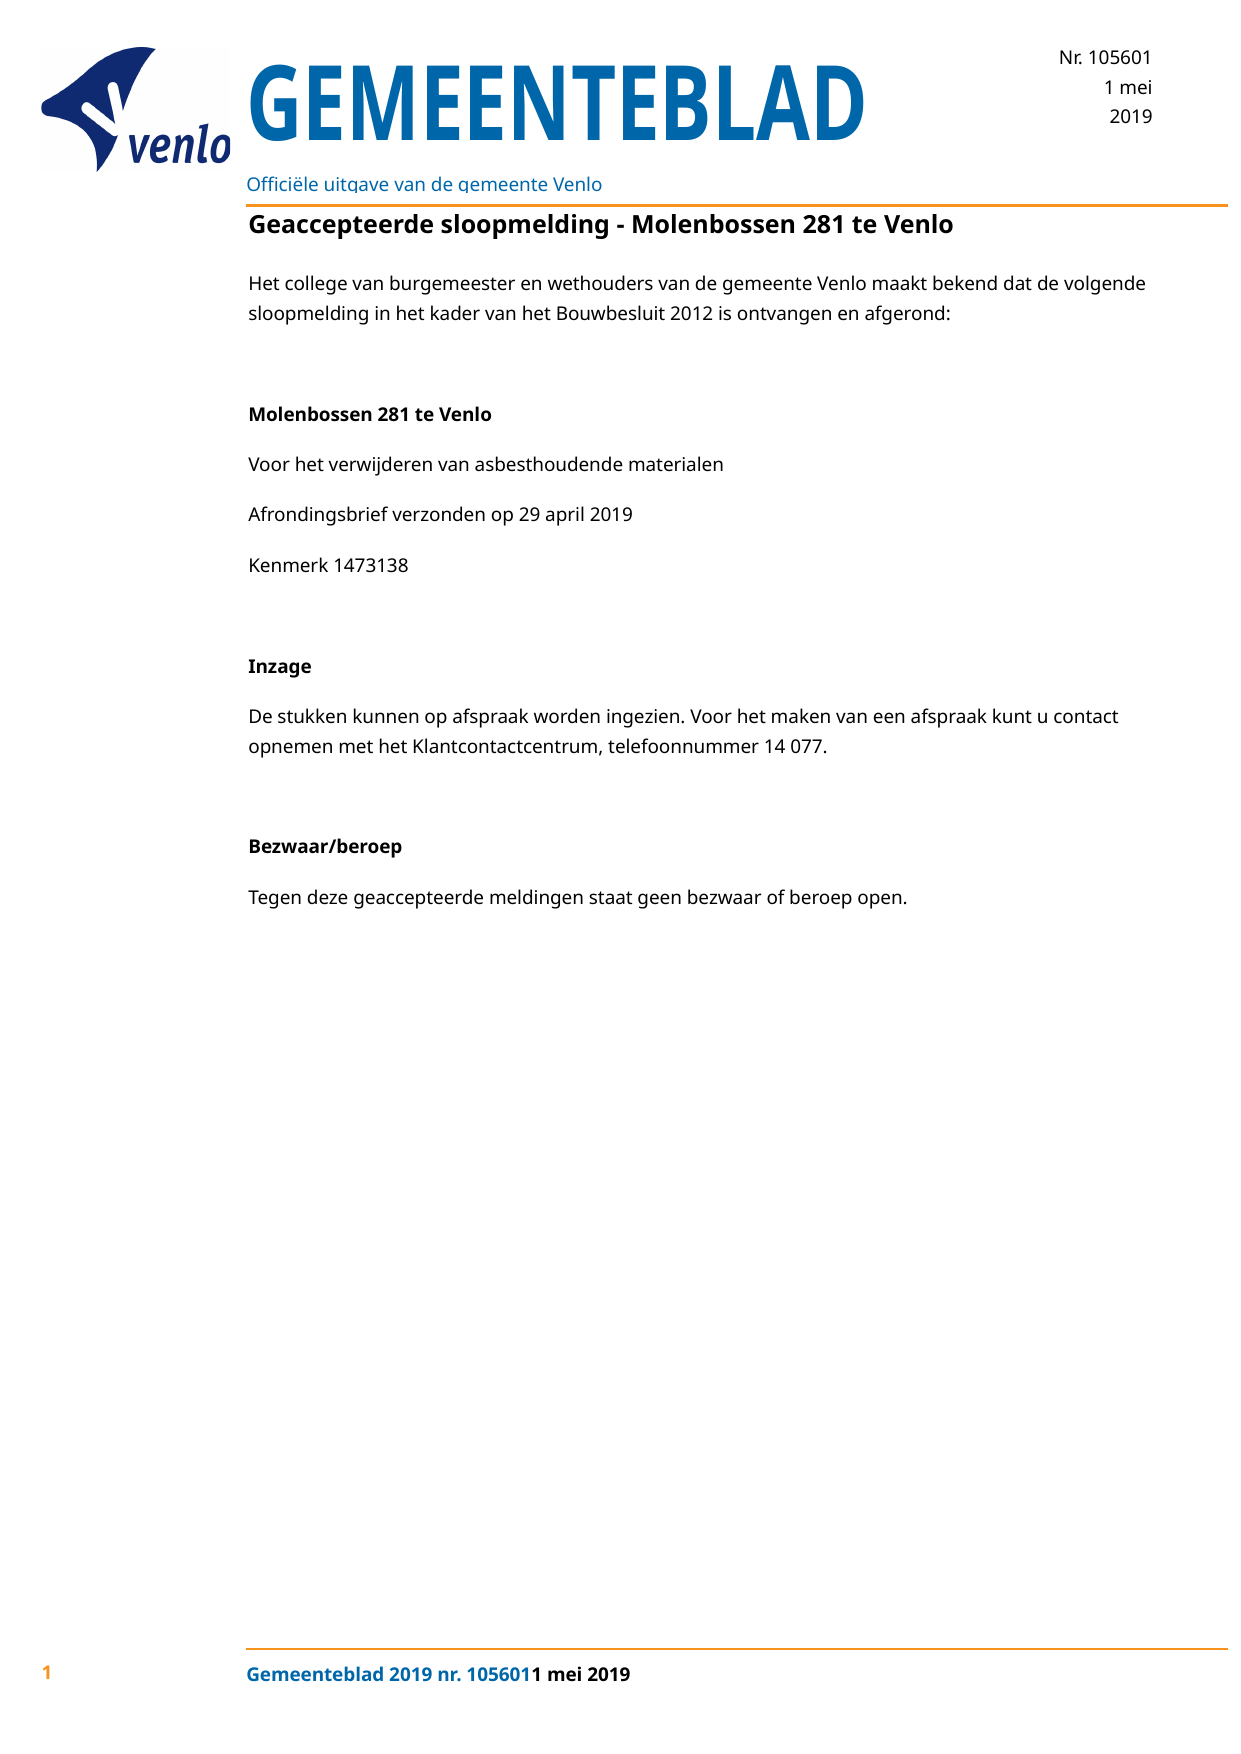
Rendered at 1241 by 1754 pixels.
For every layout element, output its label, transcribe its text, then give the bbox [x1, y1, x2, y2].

text Inzage [248, 653, 1152, 678]
text Molenbossen 281 te Venlo [248, 401, 1152, 426]
text Tegen deze geaccepteerde meldingen staat geen bezwaar of beroep open. [248, 884, 1152, 910]
text Bezwaar/beroep [248, 834, 1152, 859]
text Geaccepteerde sloopmelding - Molenbossen 281 te Venlo [248, 207, 1152, 241]
text Voor het verwijderen van asbesthoudende materialen [248, 451, 1152, 477]
text De stukken kunnen op afspraak worden ingezien. Voor het maken van een afspraak kunt u contact opnemen met het Klantcontactcentrum, telefoonnummer 14 077. [248, 703, 1152, 758]
text Kenmerk 1473138 [248, 552, 1152, 578]
picture [41, 47, 231, 172]
text Het college van burgemeester en wethouders van de gemeente Venlo maakt bekend dat de volgende sloopmelding in het kader van het Bouwbesluit 2012 is ontvangen en afgerond: [248, 270, 1152, 326]
text Afrondingsbrief verzonden op 29 april 2019 [248, 502, 1152, 527]
